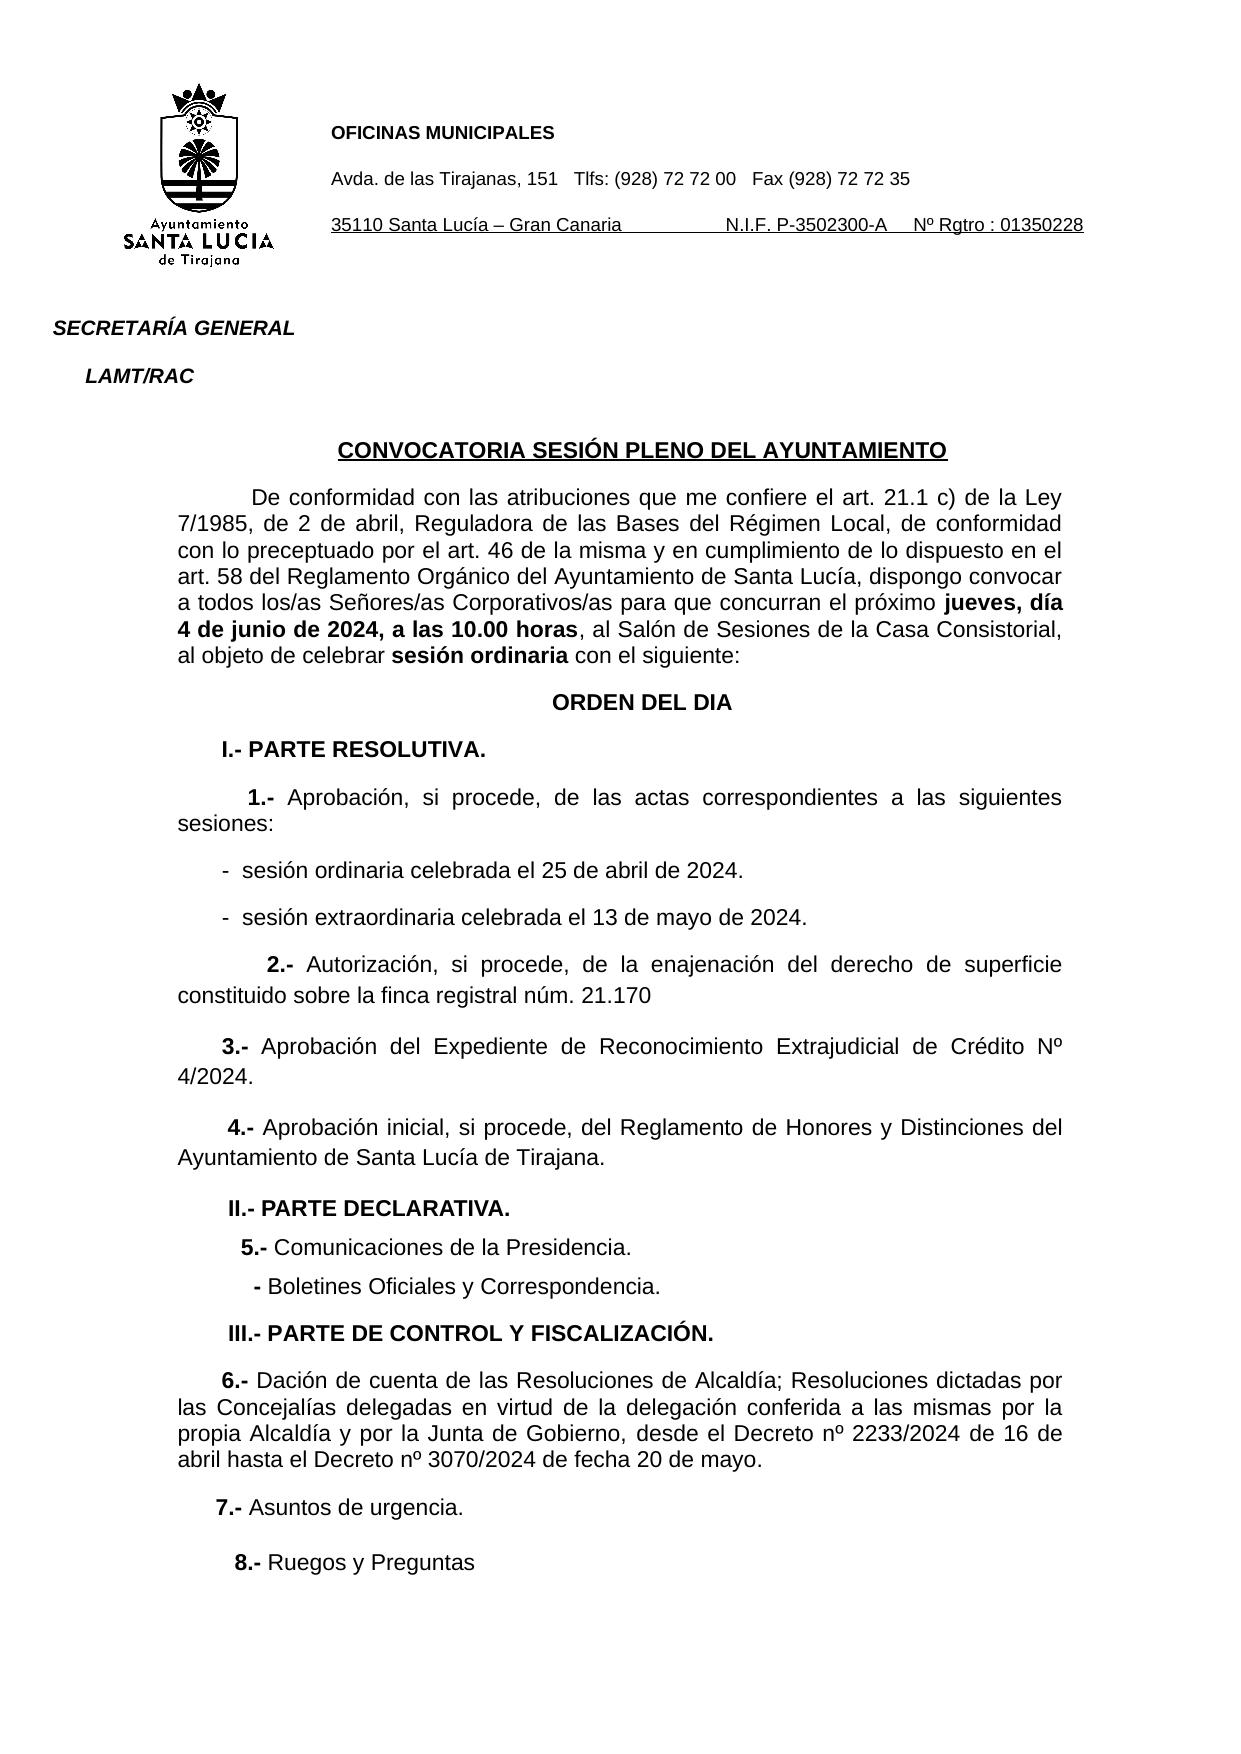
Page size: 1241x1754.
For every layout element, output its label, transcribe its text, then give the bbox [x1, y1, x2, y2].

picture [95, 53, 302, 293]
text - Boletines Oficiales y Correspondencia. [177, 1273, 1063, 1299]
text 3.- Aprobación del Expediente de Reconocimiento Extrajudicial de Crédito Nº 4/2024. [177, 1033, 1063, 1089]
text 4.- Aprobación inicial, si procede, del Reglamento de Honores y Distinciones del Ayuntamiento de Santa Lucía de Tirajana. [177, 1114, 1063, 1171]
text 2.- Autorización, si procede, de la enajenación del derecho de superficie constituido sobre la finca registral núm. 21.170 [177, 951, 1063, 1008]
text - sesión ordinaria celebrada el 25 de abril de 2024. [177, 857, 1063, 883]
text 1.- Aprobación, si procede, de las actas correspondientes a las siguientes sesiones: [177, 783, 1063, 836]
text ORDEN DEL DIA [177, 689, 1063, 716]
text De conformidad con las atribuciones que me confiere el art. 21.1 c) de la Ley 7/1985, de 2 de abril, Reguladora de las Bases del Régimen Local, de conformidad con lo preceptuado por el art. 46 de la misma y en cumplimiento de lo dispuesto en el art. 58 del Reglamento Orgánico del Ayuntamiento de Santa Lucía, dispongo convocar a todos los/as Señores/as Corporativos/as para que concurran el próximo jueves, día 4 de junio de 2024, a las 10.00 horas, al Salón de Sesiones de la Casa Consistorial, al objeto de celebrar sesión ordinaria con el siguiente: [177, 484, 1063, 668]
text 5.- Comunicaciones de la Presidencia. [177, 1234, 1063, 1260]
text I.- PARTE RESOLUTIVA. [177, 736, 1063, 763]
text - sesión extraordinaria celebrada el 13 de mayo de 2024. [177, 904, 1063, 931]
text III.- PARTE DE CONTROL Y FISCALIZACIÓN. [177, 1320, 1063, 1346]
text CONVOCATORIA SESIÓN PLENO DEL AYUNTAMIENTO [177, 437, 1063, 463]
text 7.- Asuntos de urgencia. [177, 1493, 1063, 1520]
text 6.- Dación de cuenta de las Resoluciones de Alcaldía; Resoluciones dictadas por las Concejalías delegadas en virtud de la delegación conferida a las mismas por la propia Alcaldía y por la Junta de Gobierno, desde el Decreto nº 2233/2024 de 16 de abril hasta el Decreto nº 3070/2024 de fecha 20 de mayo. [177, 1367, 1063, 1473]
text 8.- Ruegos y Preguntas [177, 1549, 1063, 1575]
text II.- PARTE DECLARATIVA. [177, 1195, 1063, 1222]
